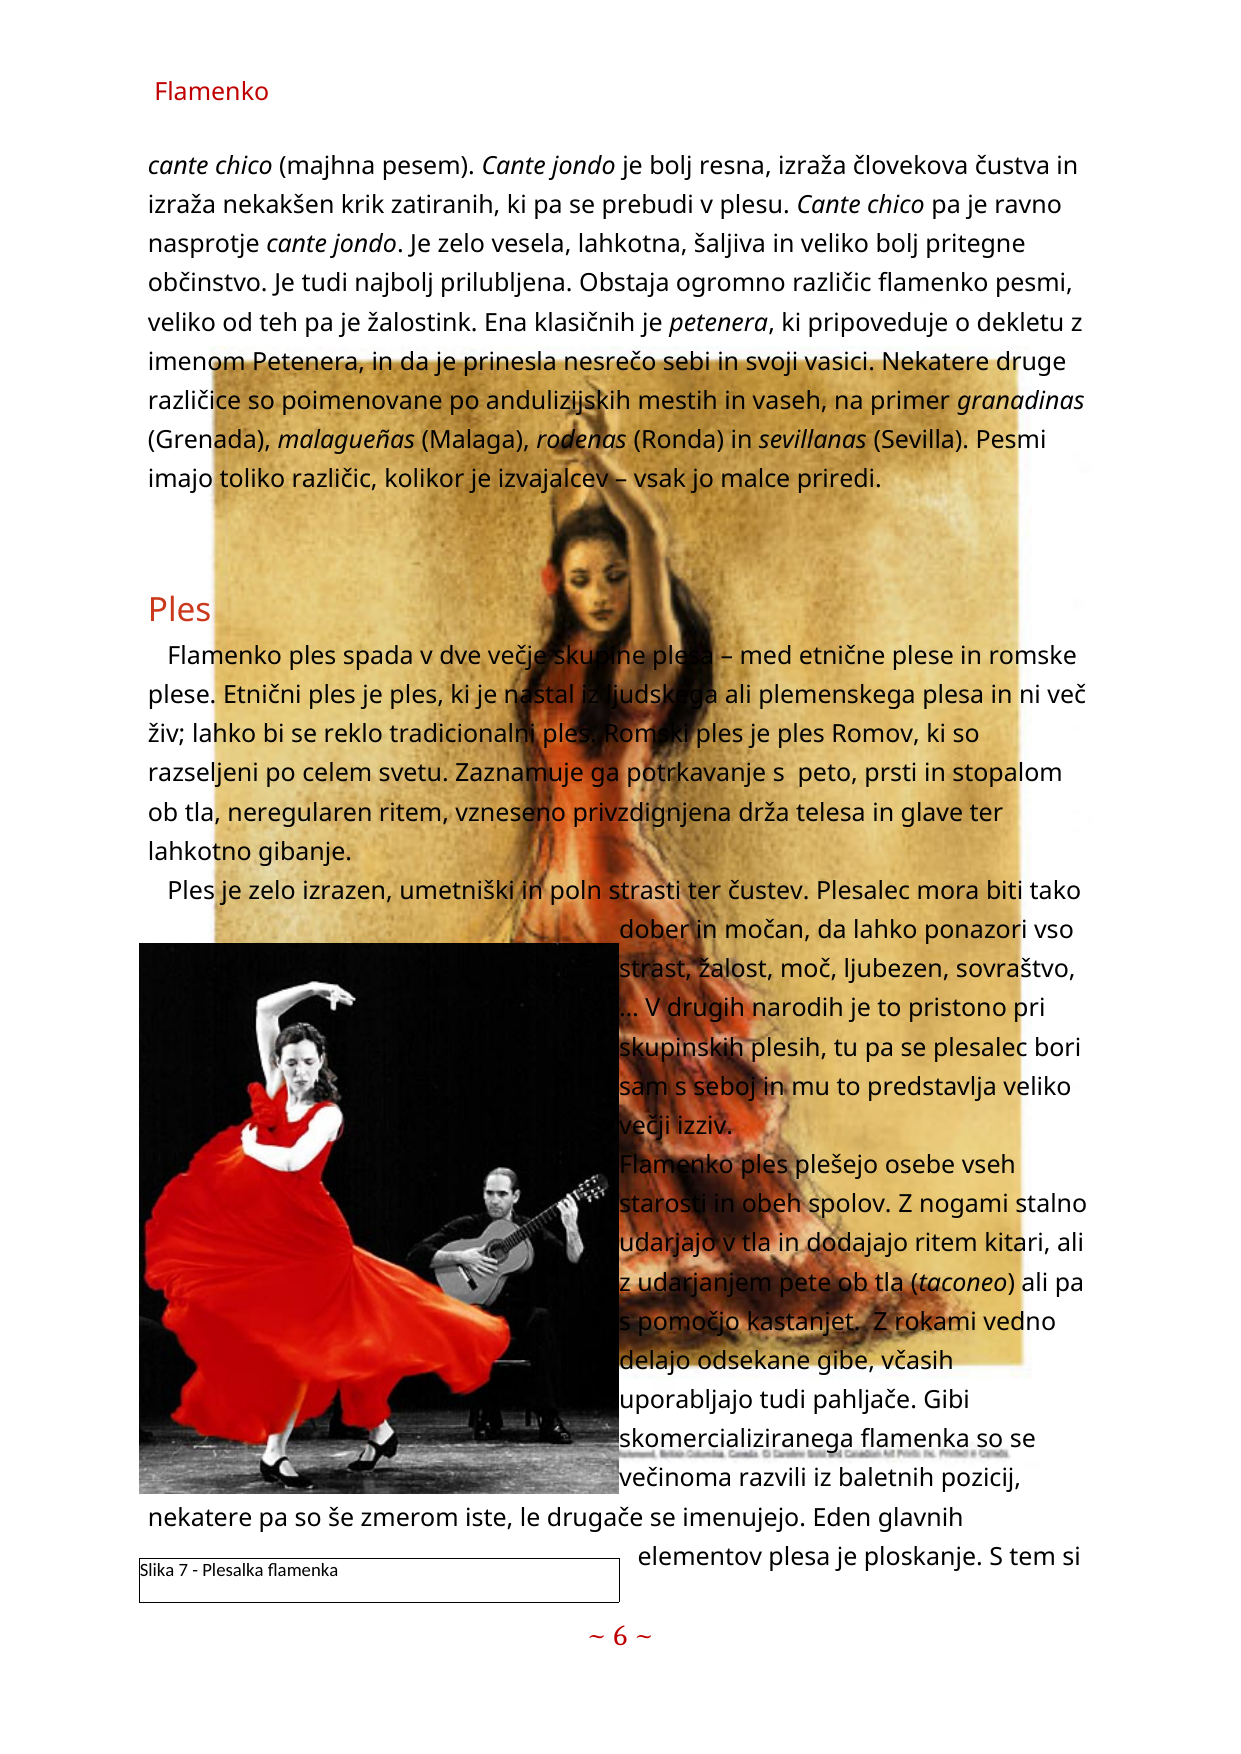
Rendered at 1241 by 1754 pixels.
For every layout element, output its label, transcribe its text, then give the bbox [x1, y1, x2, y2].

picture [139, 319, 1093, 1494]
text cante chico (majhna pesem). Cante jondo je bolj resna, izraža človekova čustva in izraža nekakšen krik zatiranih, ki pa se prebudi v plesu. Cante chico pa je ravno nasprotje cante jondo. Je zelo vesela, lahkotna, šaljiva in veliko bolj pritegne občinstvo. Je tudi najbolj prilubljena. Obstaja ogromno različic flamenko pesmi, veliko od teh pa je žalostink. Ena klasičnih je petenera, ki pripoveduje o dekletu z imenom Petenera, in da je prinesla nesrečo sebi in svoji vasici. Nekatere druge različice so poimenovane po andulizijskih mestih in vaseh, na primer granadinas (Grenada), malagueñas (Malaga), rodenas (Ronda) in sevillanas (Sevilla). Pesmi imajo toliko različic, kolikor je izvajalcev – vsak jo malce priredi. [148, 148, 1093, 495]
subtitle Ples [148, 585, 1093, 631]
text Flamenko ples spada v dve večje skupine plesa – med etnične plese in romske plese. Etnični ples je ples, ki je nastal iz ljudskega ali plemenskega plesa in ni več živ; lahko bi se reklo tradicionalni ples. Romski ples je ples Romov, ki so razseljeni po celem svetu. Zaznamuje ga potrkavanje s peto, prsti in stopalom ob tla, neregularen ritem, vzneseno privzdignjena drža telesa in glave ter lahkotno gibanje. Ples je zelo izrazen, umetniški in poln strasti ter čustev. Plesalec mora biti tako dober in močan, da lahko ponazori vso strast, žalost, moč, ljubezen, sovraštvo,… V drugih narodih je to pristono pri skupinskih plesih, tu pa se plesalec bori sam s seboj in mu to predstavlja veliko večji izziv. Flamenko ples plešejo osebe vseh starosti in obeh spolov. Z nogami stalno udarjajo v tla in dodajajo ritem kitari, ali z udarjanjem pete ob tla (taconeo) ali pa s pomočjo kastanjet. Z rokami vedno delajo odsekane gibe, včasih uporabljajo tudi pahljače. Gibi skomercializiranega flamenka so se večinoma razvili iz baletnih pozicij, nekatere pa so še zmerom iste, le drugače se imenujejo. Eden glavnih elementov plesa je ploskanje. S tem si daje ritem ali pa napoveduje spremembo v plesu – temu se reče llamada. [148, 637, 1093, 1572]
text Slika 7 - Plesalka flamenka [140, 1559, 619, 1581]
